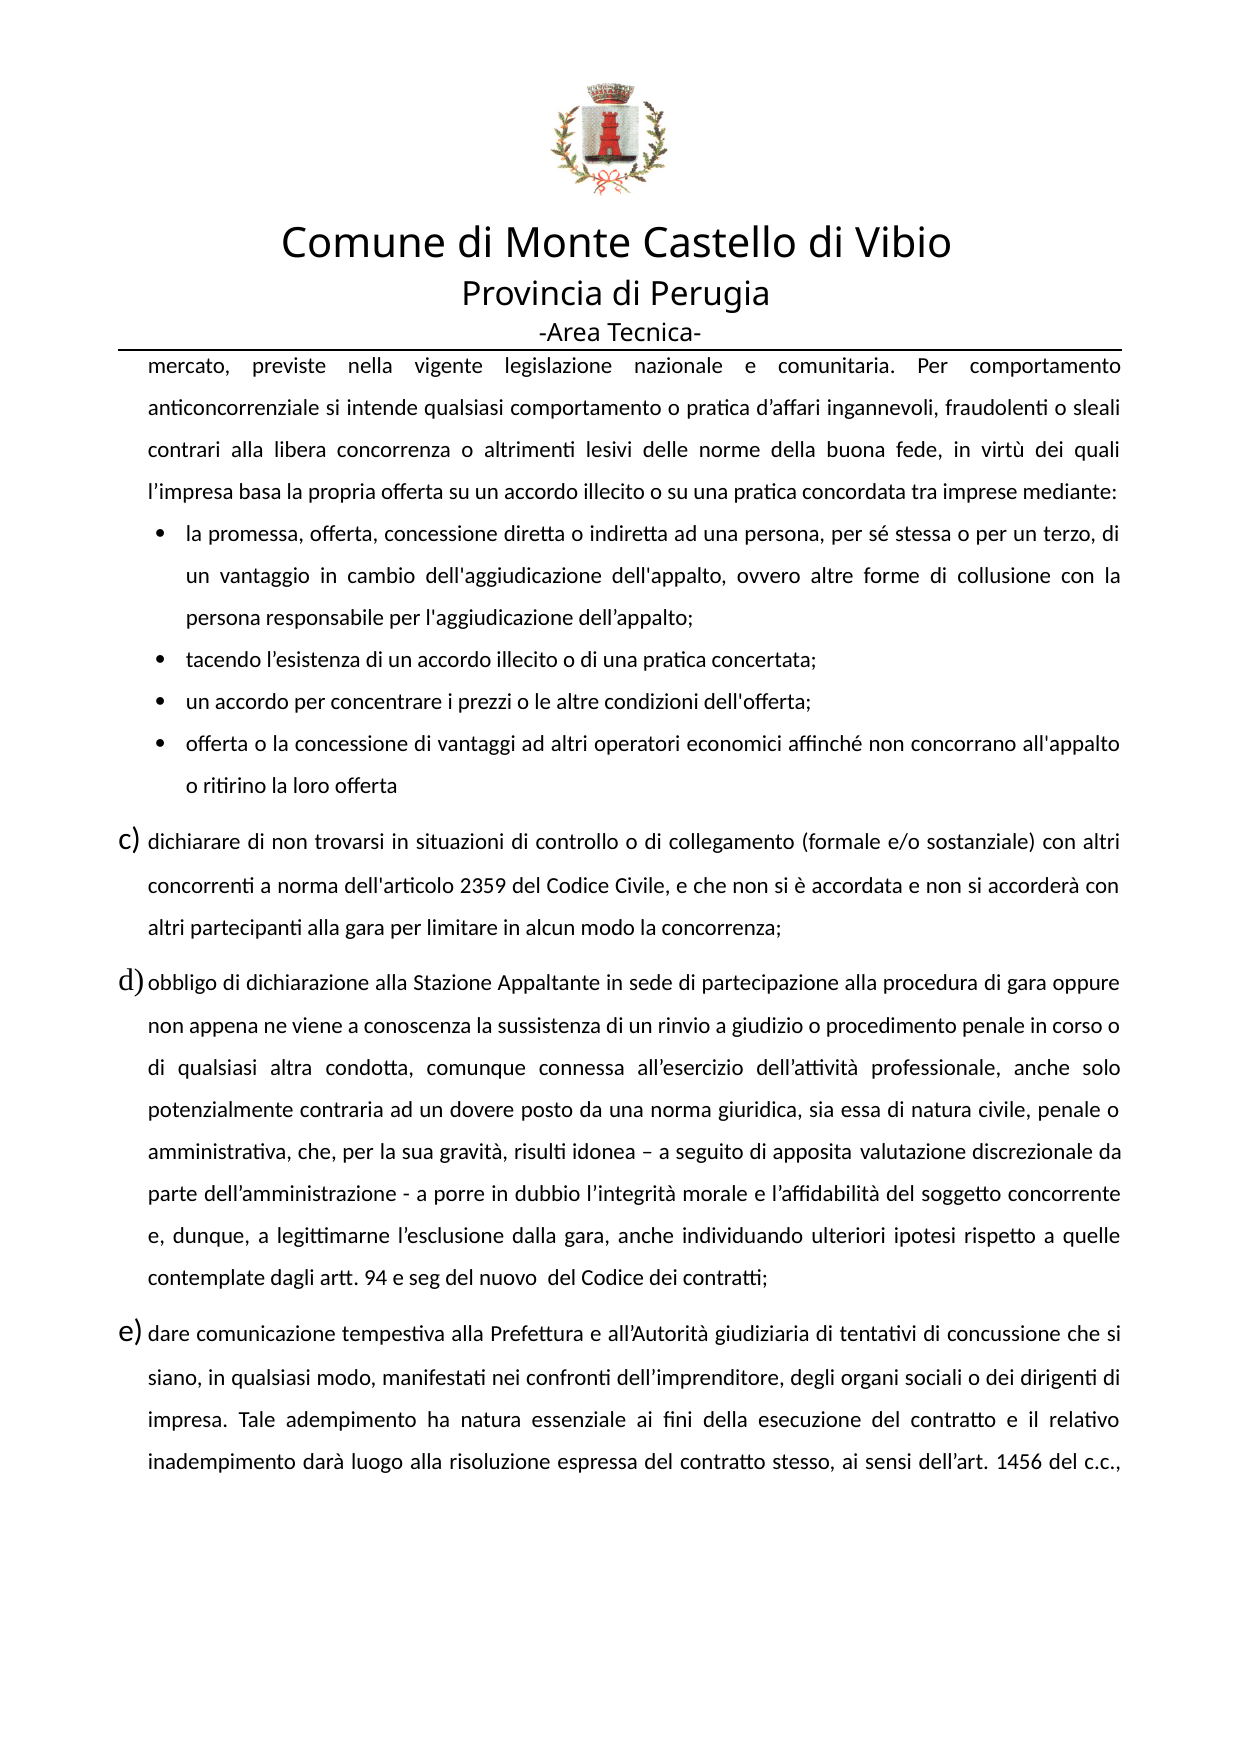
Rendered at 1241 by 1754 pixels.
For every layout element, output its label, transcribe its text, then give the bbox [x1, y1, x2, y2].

list obbligo di dichiarazione alla Stazione Appaltante in sede di partecipazione alla procedura di gara oppure non appena ne viene a conoscenza la sussistenza di un rinvio a giudizio o procedimento penale in corso o di qualsiasi altra condotta, comunque connessa all’esercizio dell’attività professionale, anche solo potenzialmente contraria ad un dovere posto da una norma giuridica, sia essa di natura civile, penale o amministrativa, che, per la sua gravità, risulti idonea – a seguito di apposita valutazione discrezionale da parte dell’amministrazione - a porre in dubbio l’integrità morale e l’affidabilità del soggetto concorrente e, dunque, a legittimarne l’esclusione dalla gara, anche individuando ulteriori ipotesi rispetto a quelle contemplate dagli artt. 94 e seg del nuovo del Codice dei contratti; [118, 961, 1122, 1291]
list un accordo per concentrare i prezzi o le altre condizioni dell'offerta; [156, 687, 1122, 715]
list la promessa, offerta, concessione diretta o indiretta ad una persona, per sé stessa o per un terzo, di un vantaggio in cambio dell'aggiudicazione dell'appalto, ovvero altre forme di collusione con la persona responsabile per l'aggiudicazione dell’appalto; [156, 519, 1122, 631]
list tacendo l’esistenza di un accordo illecito o di una pratica concertata; [156, 645, 1122, 673]
list dare comunicazione tempestiva alla Prefettura e all’Autorità giudiziaria di tentativi di concussione che si siano, in qualsiasi modo, manifestati nei confronti dell’imprenditore, degli organi sociali o dei dirigenti di impresa. Tale adempimento ha natura essenziale ai fini della esecuzione del contratto e il relativo inadempimento darà luogo alla risoluzione espressa del contratto stesso, ai sensi dell’art. 1456 del c.c., [118, 1311, 1122, 1475]
list dichiarare di non trovarsi in situazioni di controllo o di collegamento (formale e/o sostanziale) con altri concorrenti a norma dell'articolo 2359 del Codice Civile, e che non si è accordata e non si accorderà con altri partecipanti alla gara per limitare in alcun modo la concorrenza; [118, 819, 1122, 941]
list mercato, previste nella vigente legislazione nazionale e comunitaria. Per comportamento anticoncorrenziale si intende qualsiasi comportamento o pratica d’affari ingannevoli, fraudolenti o sleali contrari alla libera concorrenza o altrimenti lesivi delle norme della buona fede, in virtù dei quali l’impresa basa la propria offerta su un accordo illecito o su una pratica concordata tra imprese mediante: [118, 351, 1122, 505]
list offerta o la concessione di vantaggi ad altri operatori economici affinché non concorrano all'appalto o ritirino la loro offerta [156, 729, 1122, 799]
picture [546, 76, 675, 199]
